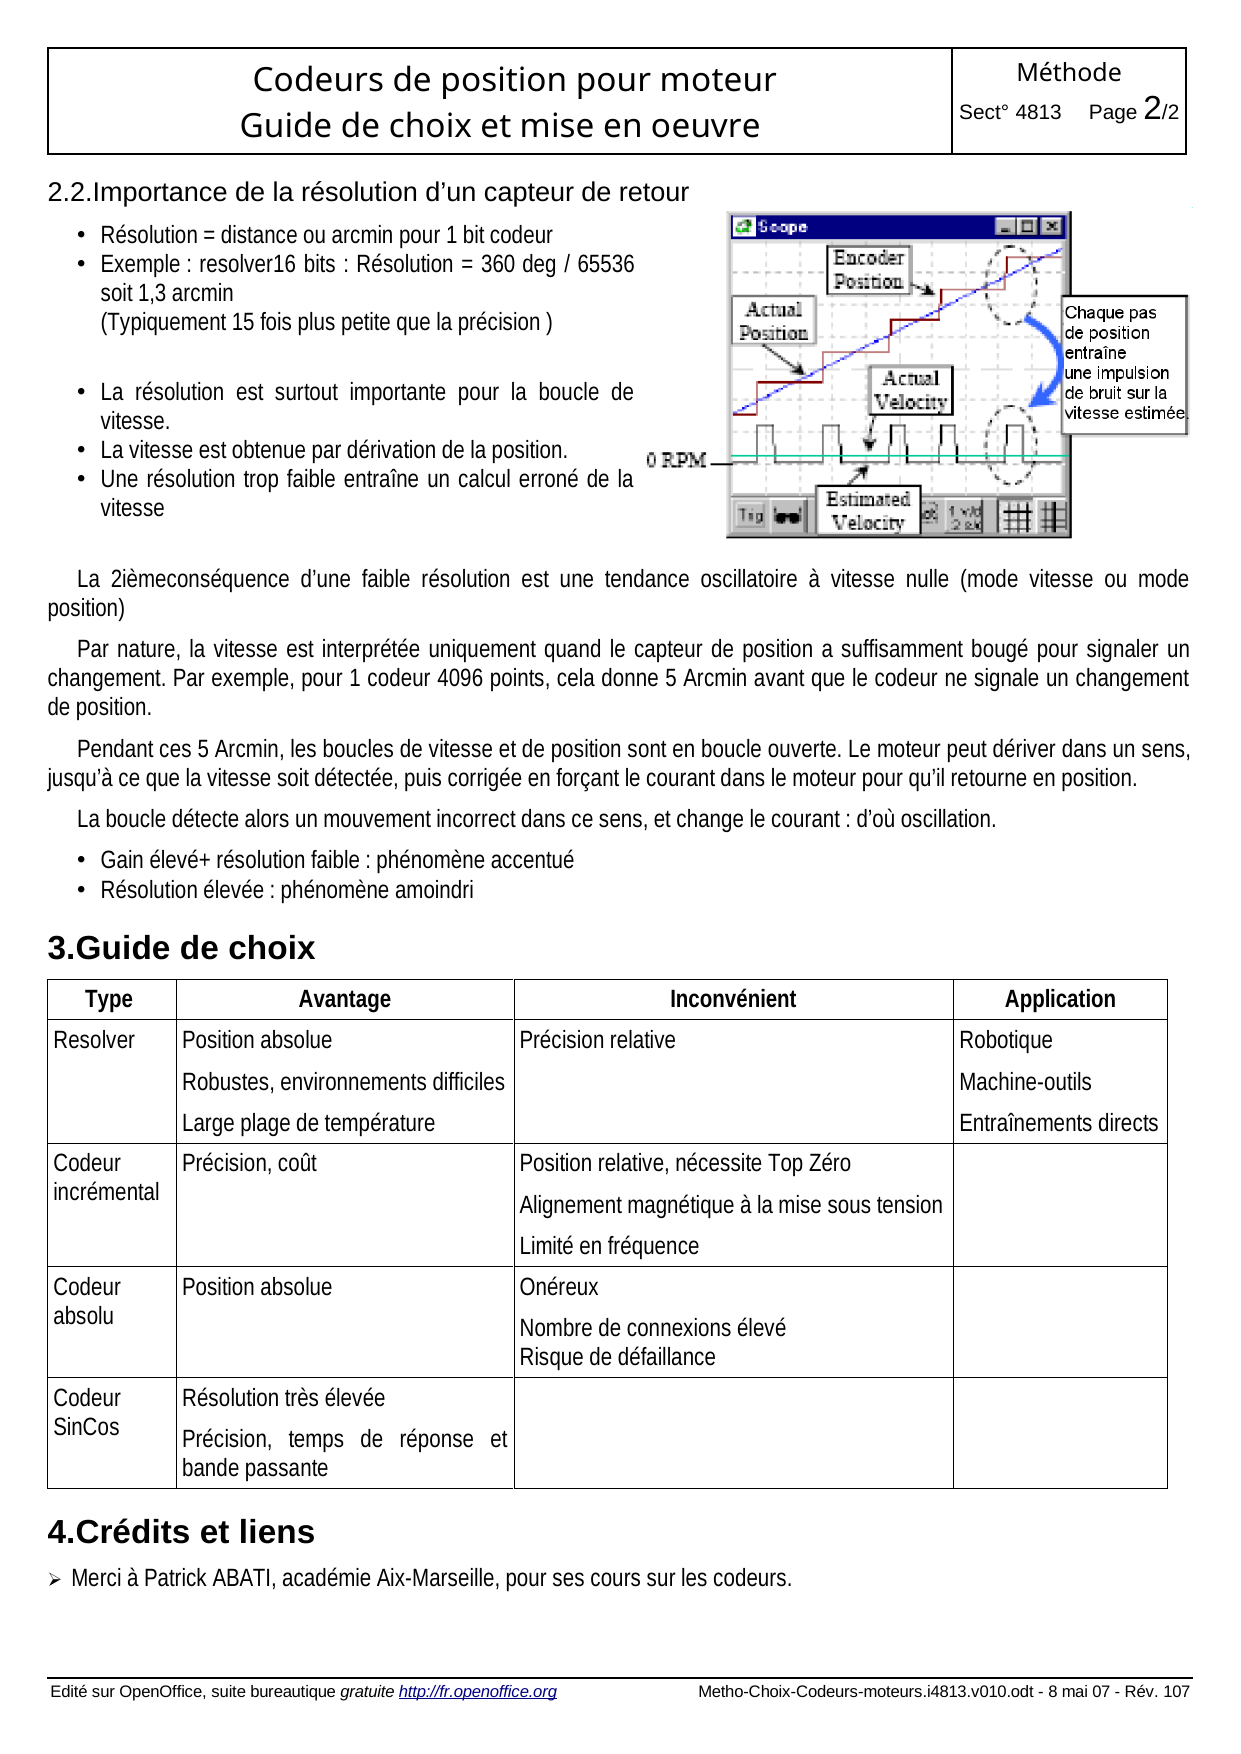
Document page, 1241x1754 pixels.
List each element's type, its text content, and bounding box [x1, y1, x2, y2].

table_cell Onéreux Nombre de connexions élevé Risque de défaillance [515, 1267, 953, 1377]
table_cell Codeur SinCos [48, 1378, 176, 1488]
table_cell Position absolue [177, 1267, 513, 1377]
table_cell [954, 1144, 1167, 1266]
table_cell Position absolue Robustes, environnements difficiles Large plage de température [177, 1020, 513, 1143]
table_cell Codeur absolu [48, 1267, 176, 1377]
list Exemple : resolver16 bits : Résolution = 360 deg / 65536 soit 1,3 arcmin (Typiquement 15 fois plus petite que la précision ) [77, 249, 646, 336]
table_header Inconvénient [515, 980, 953, 1019]
list La résolution est surtout importante pour la boucle de vitesse. [77, 377, 646, 435]
text Pendant ces 5 Arcmin, les boucles de vitesse et de position sont en boucle ouverte. Le moteur peut dériver dans un sens, jusqu’à ce que la vitesse soit détectée, puis corrigée en forçant le courant dans le moteur pour qu’il retourne en position. [47, 733, 1193, 791]
picture [646, 207, 1193, 542]
table_header Avantage [177, 980, 513, 1019]
list Résolution élevée : phénomène amoindri [77, 874, 1193, 903]
subtitle Crédits et liens [47, 1513, 1193, 1550]
table_cell Resolver [48, 1020, 176, 1143]
list Une résolution trop faible entraîne un calcul erroné de la vitesse [77, 464, 646, 522]
subtitle Guide de choix [47, 928, 1193, 966]
table_cell [954, 1267, 1167, 1377]
text La boucle détecte alors un mouvement incorrect dans ce sens, et change le courant : d’où oscillation. [47, 804, 1193, 833]
table_header Type [48, 980, 176, 1019]
list Merci à Patrick ABATI, académie Aix-Marseille, pour ses cours sur les codeurs. [47, 1563, 1193, 1592]
list La vitesse est obtenue par dérivation de la position. [77, 435, 646, 464]
list Résolution = distance ou arcmin pour 1 bit codeur [77, 220, 646, 249]
table_cell Précision relative [515, 1020, 953, 1143]
table_cell Codeur incrémental [48, 1144, 176, 1266]
table_cell Résolution très élevée Précision, temps de réponse et bande passante [177, 1378, 513, 1488]
list Gain élevé+ résolution faible : phénomène accentué [77, 845, 1193, 874]
text La 2ièmeconséquence d’une faible résolution est une tendance oscillatoire à vitesse nulle (mode vitesse ou mode position) [47, 564, 1193, 622]
table_cell Position relative, nécessite Top Zéro Alignement magnétique à la mise sous tension Limité en fréquence [515, 1144, 953, 1266]
table_cell [954, 1378, 1167, 1488]
table_header Application [954, 980, 1167, 1019]
table_cell Robotique Machine-outils Entraînements directs [954, 1020, 1167, 1143]
table_cell [515, 1378, 953, 1488]
subtitle Importance de la résolution d’un capteur de retour [47, 177, 1193, 207]
text Par nature, la vitesse est interprétée uniquement quand le capteur de position a suffisamment bougé pour signaler un changement. Par exemple, pour 1 codeur 4096 points, cela donne 5 Arcmin avant que le codeur ne signale un changement de position. [47, 634, 1193, 721]
table_cell Précision, coût [177, 1144, 513, 1266]
